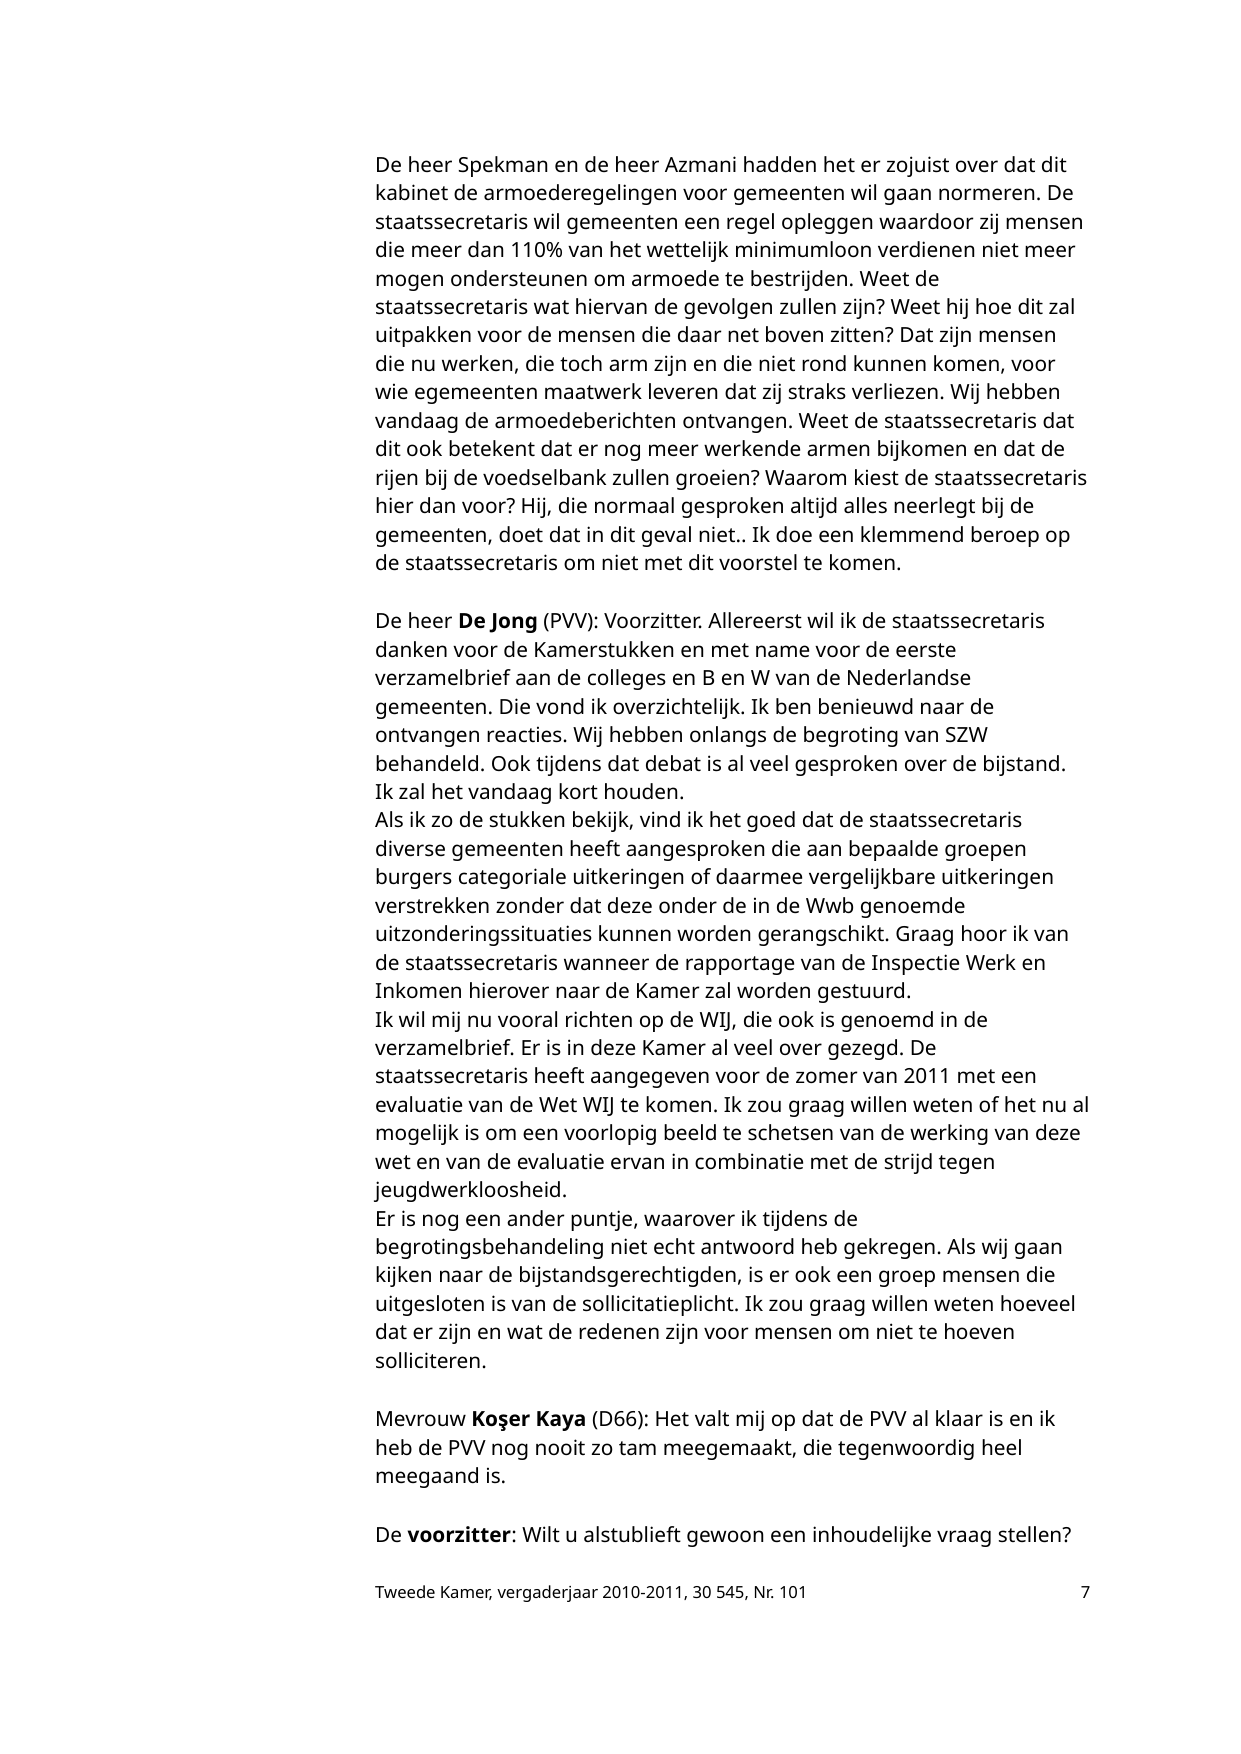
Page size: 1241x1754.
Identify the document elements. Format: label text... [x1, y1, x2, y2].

text De voorzitter: Wilt u alstublieft gewoon een inhoudelijke vraag stellen? [375, 1520, 1090, 1548]
text Mevrouw Koşer Kaya (D66): Het valt mij op dat de PVV al klaar is en ik heb de PVV nog nooit zo tam meegemaakt, die tegenwoordig heel meegaand is. [375, 1404, 1090, 1490]
text Ik wil mij nu vooral richten op de WIJ, die ook is genoemd in de verzamelbrief. Er is in deze Kamer al veel over gezegd. De staatssecretaris heeft aangegeven voor de zomer van 2011 met een evaluatie van de Wet WIJ te komen. Ik zou graag willen weten of het nu al mogelijk is om een voorlopig beeld te schetsen van de werking van deze wet en van de evaluatie ervan in combinatie met de strijd tegen jeugdwerkloosheid. [375, 1005, 1090, 1204]
text De heer Spekman en de heer Azmani hadden het er zojuist over dat dit kabinet de armoederegelingen voor gemeenten wil gaan normeren. De staatssecretaris wil gemeenten een regel opleggen waardoor zij mensen die meer dan 110% van het wettelijk minimumloon verdienen niet meer mogen ondersteunen om armoede te bestrijden. Weet de staatssecretaris wat hiervan de gevolgen zullen zijn? Weet hij hoe dit zal uitpakken voor de mensen die daar net boven zitten? Dat zijn mensen die nu werken, die toch arm zijn en die niet rond kunnen komen, voor wie egemeenten maatwerk leveren dat zij straks verliezen. Wij hebben vandaag de armoedeberichten ontvangen. Weet de staatssecretaris dat dit ook betekent dat er nog meer werkende armen bijkomen en dat de rijen bij de voedselbank zullen groeien? Waarom kiest de staatssecretaris hier dan voor? Hij, die normaal gesproken altijd alles neerlegt bij de gemeenten, doet dat in dit geval niet.. Ik doe een klemmend beroep op de staatssecretaris om niet met dit voorstel te komen. [375, 150, 1090, 577]
text Als ik zo de stukken bekijk, vind ik het goed dat de staatssecretaris diverse gemeenten heeft aangesproken die aan bepaalde groepen burgers categoriale uitkeringen of daarmee vergelijkbare uitkeringen verstrekken zonder dat deze onder de in de Wwb genoemde uitzonderingssituaties kunnen worden gerangschikt. Graag hoor ik van de staatssecretaris wanneer de rapportage van de Inspectie Werk en Inkomen hierover naar de Kamer zal worden gestuurd. [375, 806, 1090, 1005]
text Er is nog een ander puntje, waarover ik tijdens de begrotingsbehandeling niet echt antwoord heb gekregen. Als wij gaan kijken naar de bijstandsgerechtigden, is er ook een groep mensen die uitgesloten is van de sollicitatieplicht. Ik zou graag willen weten hoeveel dat er zijn en wat de redenen zijn voor mensen om niet te hoeven solliciteren. [375, 1204, 1090, 1374]
text De heer De Jong (PVV): Voorzitter. Allereerst wil ik de staatssecretaris danken voor de Kamerstukken en met name voor de eerste verzamelbrief aan de colleges en B en W van de Nederlandse gemeenten. Die vond ik overzichtelijk. Ik ben benieuwd naar de ontvangen reacties. Wij hebben onlangs de begroting van SZW behandeld. Ook tijdens dat debat is al veel gesproken over de bijstand. Ik zal het vandaag kort houden. [375, 607, 1090, 806]
